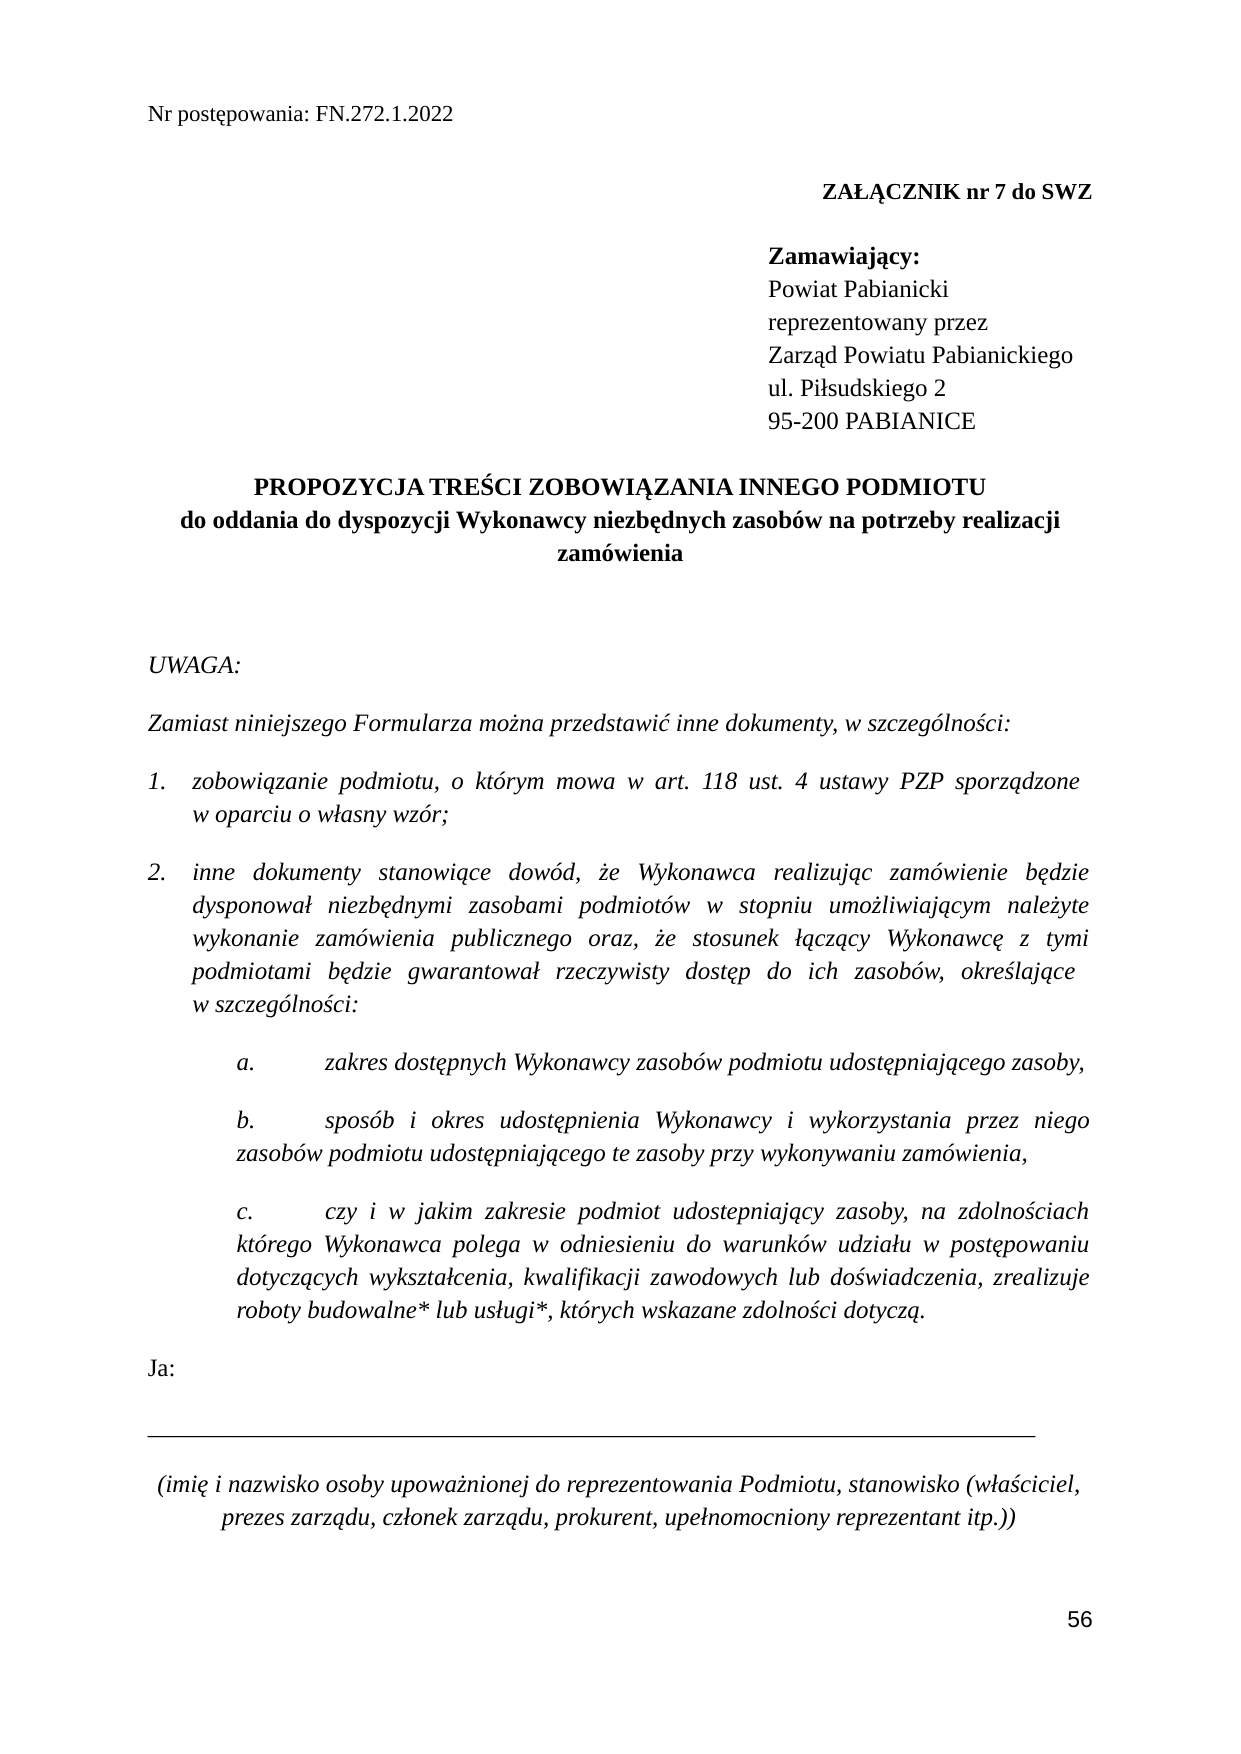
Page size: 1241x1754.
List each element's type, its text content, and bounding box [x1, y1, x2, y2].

text ZAŁĄCZNIK nr 7 do SWZ [148, 178, 1092, 204]
list czy i w jakim zakresie podmiot udostepniający zasoby, na zdolnościach którego Wykonawca polega w odniesieniu do warunków udziału w postępowaniu dotyczących wykształcenia, kwalifikacji zawodowych lub doświadczenia, zrealizuje roboty budowalne* lub usługi*, których wskazane zdolności dotyczą. [236, 1196, 1092, 1324]
text do oddania do dyspozycji Wykonawcy niezbędnych zasobów na potrzeby realizacji zamówienia [148, 505, 1092, 567]
text 95-200 PABIANICE [768, 406, 1092, 435]
text PROPOZYCJA TREŚCI ZOBOWIĄZANIA INNEGO PODMIOTU [148, 472, 1092, 501]
text reprezentowany przez [768, 307, 1092, 336]
text Ja: [148, 1353, 1092, 1382]
text Powiat Pabianicki [768, 274, 1092, 303]
list zobowiązanie podmiotu, o którym mowa w art. 118 ust. 4 ustawy PZP sporządzone w oparciu o własny wzór; [148, 766, 1092, 828]
text (imię i nazwisko osoby upoważnionej do reprezentowania Podmiotu, stanowisko (właściciel, prezes zarządu, członek zarządu, prokurent, upełnomocniony reprezentant itp.)) [148, 1469, 1092, 1531]
text Zarząd Powiatu Pabianickiego [768, 340, 1092, 369]
text UWAGA: [148, 650, 1092, 679]
list inne dokumenty stanowiące dowód, że Wykonawca realizując zamówienie będzie dysponował niezbędnymi zasobami podmiotów w stopniu umożliwiającym należyte wykonanie zamówienia publicznego oraz, że stosunek łączący Wykonawcę z tymi podmiotami będzie gwarantował rzeczywisty dostęp do ich zasobów, określające w szczególności: [148, 857, 1092, 1018]
text ul. Piłsudskiego 2 [768, 373, 1092, 402]
text Zamiast niniejszego Formularza można przedstawić inne dokumenty, w szczególności: [148, 708, 1092, 737]
list zakres dostępnych Wykonawcy zasobów podmiotu udostępniającego zasoby, [236, 1047, 1092, 1076]
list sposób i okres udostępnienia Wykonawcy i wykorzystania przez niego zasobów podmiotu udostępniającego te zasoby przy wykonywaniu zamówienia, [236, 1105, 1092, 1167]
text _______________________________________________________________________ [148, 1411, 1092, 1440]
text Zamawiający: [694, 241, 1092, 270]
